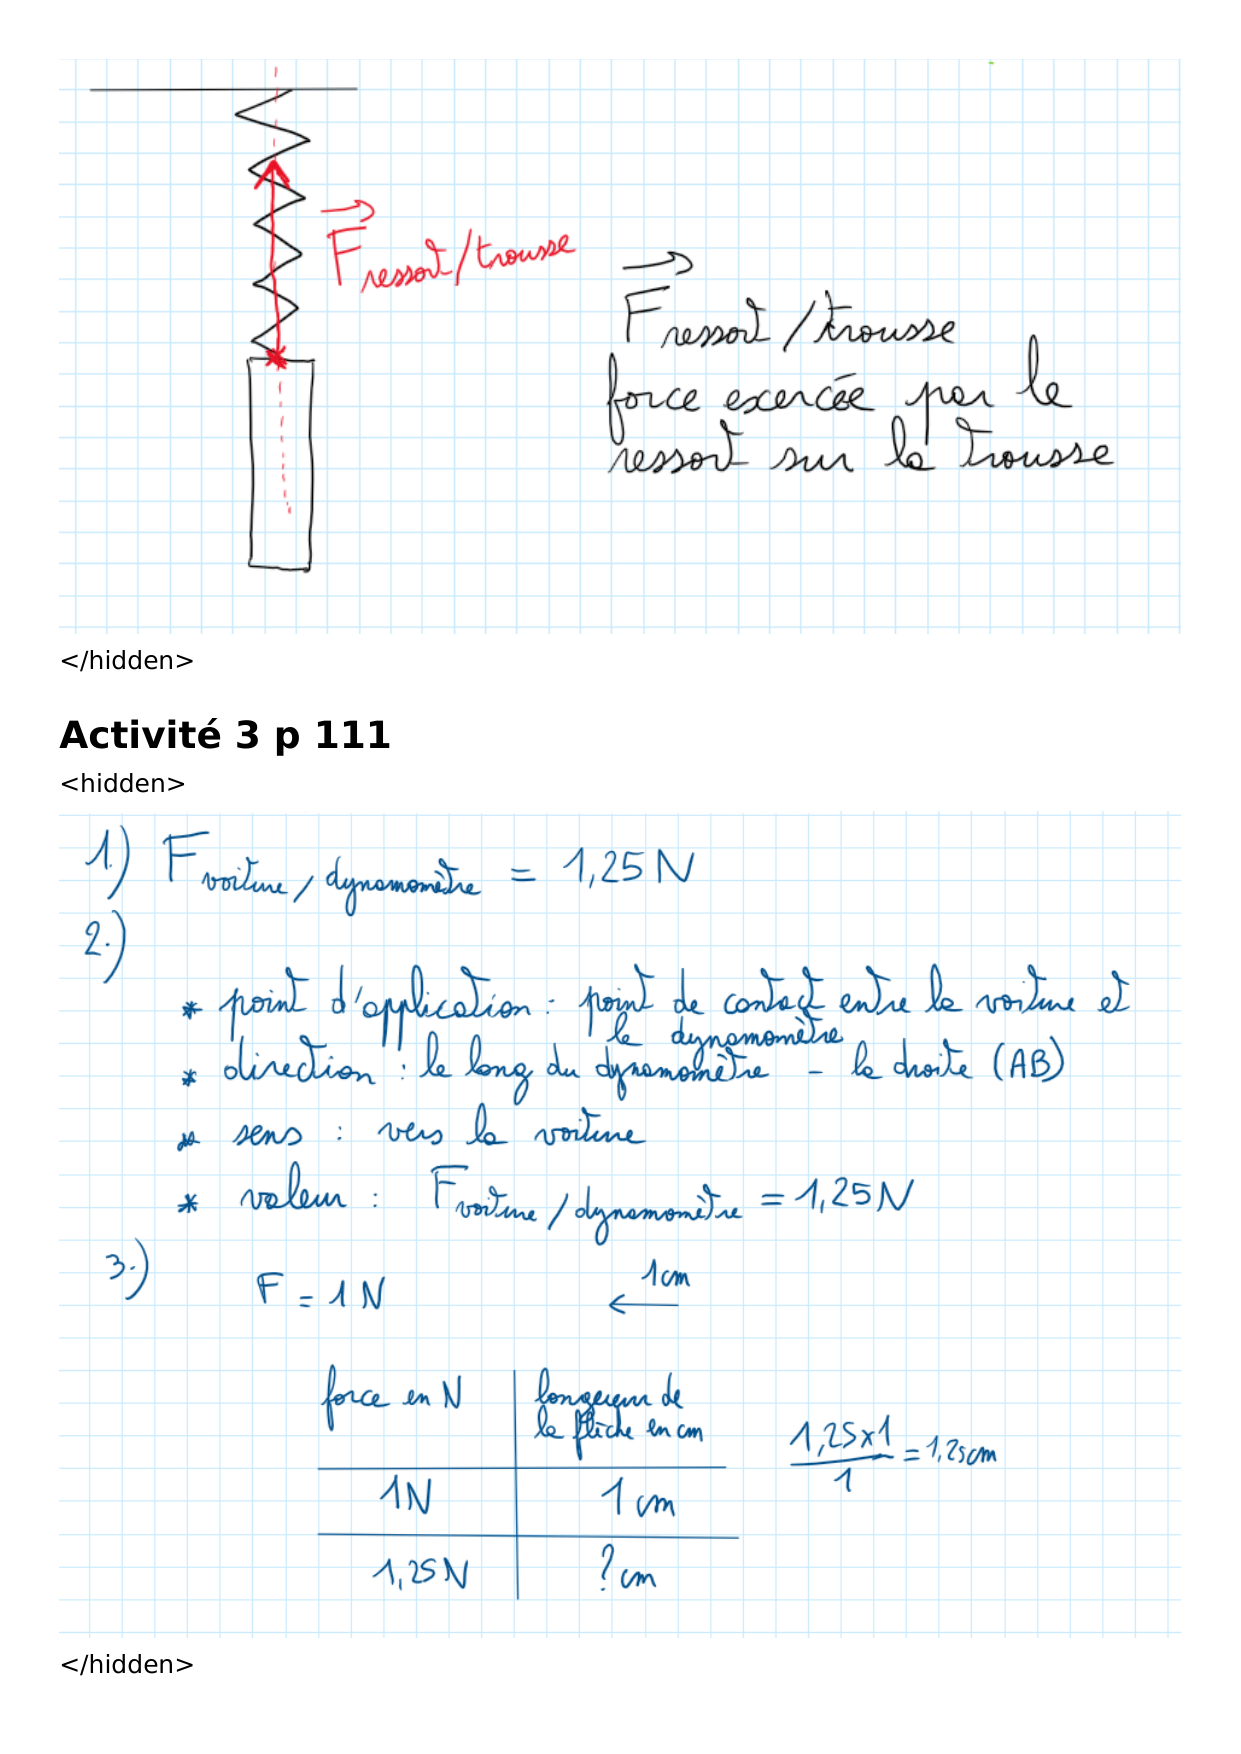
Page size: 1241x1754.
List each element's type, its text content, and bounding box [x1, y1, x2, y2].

picture [59, 59, 1182, 634]
picture [59, 811, 1182, 1638]
text </hidden> [59, 1650, 1181, 1679]
text </hidden> [59, 647, 1181, 676]
text <hidden> [59, 769, 1181, 798]
subtitle Activité 3 p 111 [59, 713, 1181, 757]
